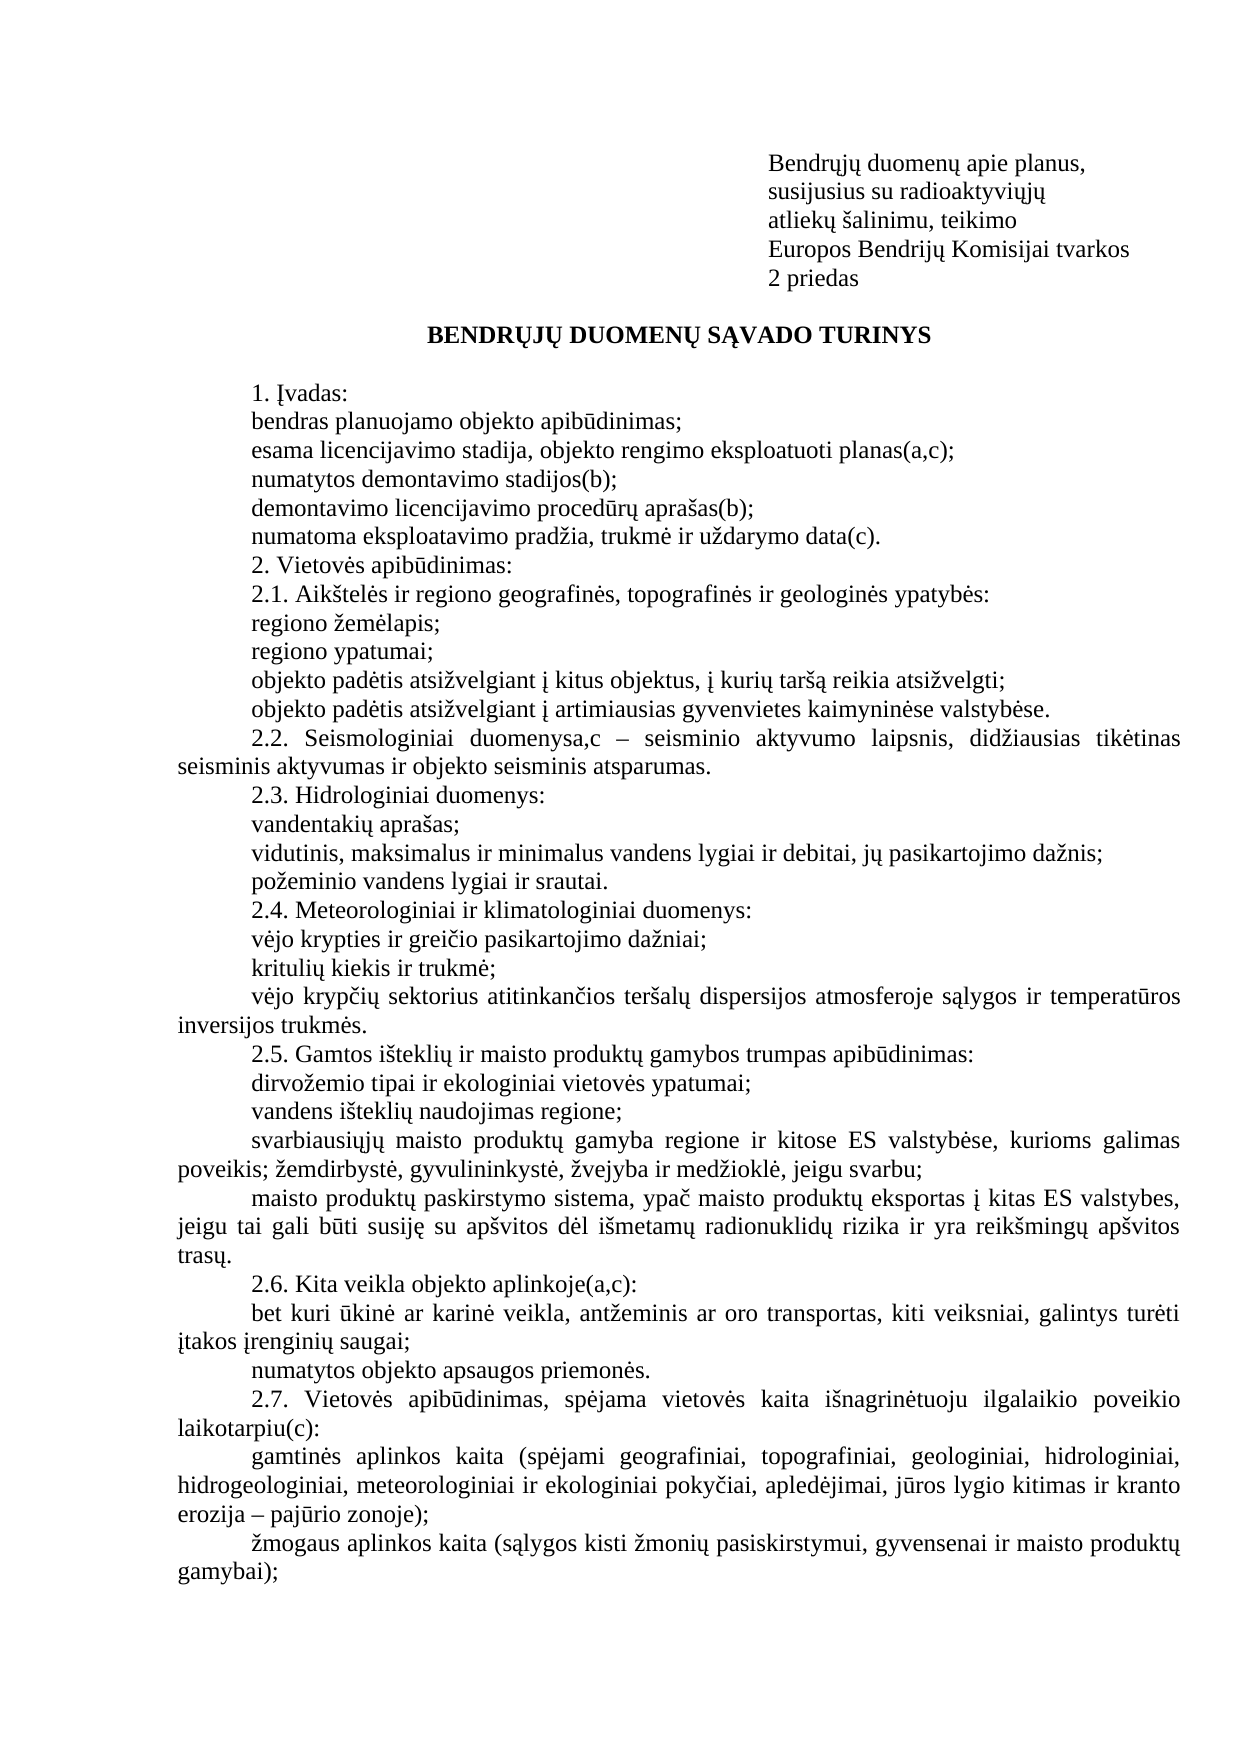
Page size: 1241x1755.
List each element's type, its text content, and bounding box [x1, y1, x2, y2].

text maisto produktų paskirstymo sistema, ypač maisto produktų eksportas į kitas ES valstybes, jeigu tai gali būti susiję su apšvitos dėl išmetamų radionuklidų rizika ir yra reikšmingų apšvitos trasų. [177, 1183, 1181, 1269]
text dirvožemio tipai ir ekologiniai vietovės ypatumai; [177, 1068, 1181, 1096]
text numatytos objekto apsaugos priemonės. [177, 1355, 1181, 1384]
text atliekų šalinimu, teikimo [177, 205, 1181, 234]
text 2.2. Seismologiniai duomenysa,c – seisminio aktyvumo laipsnis, didžiausias tikėtinas seisminis aktyvumas ir objekto seisminis atsparumas. [177, 723, 1181, 780]
text Europos Bendrijų Komisijai tvarkos [177, 234, 1181, 263]
text vandentakių aprašas; [177, 809, 1181, 838]
text bet kuri ūkinė ar karinė veikla, antžeminis ar oro transportas, kiti veiksniai, galintys turėti įtakos įrenginių saugai; [177, 1298, 1181, 1355]
text žmogaus aplinkos kaita (sąlygos kisti žmonių pasiskirstymui, gyvensenai ir maisto produktų gamybai); [177, 1528, 1181, 1585]
text 2.7. Vietovės apibūdinimas, spėjama vietovės kaita išnagrinėtuoju ilgalaikio poveikio laikotarpiu(c): [177, 1384, 1181, 1441]
text 2.5. Gamtos išteklių ir maisto produktų gamybos trumpas apibūdinimas: [177, 1039, 1181, 1068]
text esama licencijavimo stadija, objekto rengimo eksploatuoti planas(a,c); [177, 435, 1181, 464]
text 2.6. Kita veikla objekto aplinkoje(a,c): [177, 1269, 1181, 1298]
text susijusius su radioaktyviųjų [177, 176, 1181, 205]
text regiono žemėlapis; [177, 608, 1181, 636]
text 1. Įvadas: [177, 378, 1181, 406]
text svarbiausiųjų maisto produktų gamyba regione ir kitose ES valstybėse, kurioms galimas poveikis; žemdirbystė, gyvulininkystė, žvejyba ir medžioklė, jeigu svarbu; [177, 1125, 1181, 1183]
text numatoma eksploatavimo pradžia, trukmė ir uždarymo data(c). [177, 521, 1181, 550]
text objekto padėtis atsižvelgiant į artimiausias gyvenvietes kaimyninėse valstybėse. [177, 694, 1181, 723]
text objekto padėtis atsižvelgiant į kitus objektus, į kurių taršą reikia atsižvelgti; [177, 665, 1181, 694]
text 2 priedas [177, 263, 1181, 291]
text 2.3. Hidrologiniai duomenys: [177, 780, 1181, 809]
text bendras planuojamo objekto apibūdinimas; [177, 406, 1181, 435]
text vandens išteklių naudojimas regione; [177, 1096, 1181, 1125]
text vidutinis, maksimalus ir minimalus vandens lygiai ir debitai, jų pasikartojimo dažnis; [177, 838, 1181, 866]
text 2.1. Aikštelės ir regiono geografinės, topografinės ir geologinės ypatybės: [177, 579, 1181, 608]
text gamtinės aplinkos kaita (spėjami geografiniai, topografiniai, geologiniai, hidrologiniai, hidrogeologiniai, meteorologiniai ir ekologiniai pokyčiai, apledėjimai, jūros lygio kitimas ir kranto erozija – pajūrio zonoje); [177, 1441, 1181, 1528]
text numatytos demontavimo stadijos(b); [177, 464, 1181, 493]
text regiono ypatumai; [177, 636, 1181, 665]
text vėjo krypčių sektorius atitinkančios teršalų dispersijos atmosferoje sąlygos ir temperatūros inversijos trukmės. [177, 981, 1181, 1039]
text 2.4. Meteorologiniai ir klimatologiniai duomenys: [177, 895, 1181, 924]
text Bendrųjų duomenų apie planus, [177, 148, 1181, 176]
text demontavimo licencijavimo procedūrų aprašas(b); [177, 493, 1181, 521]
text kritulių kiekis ir trukmė; [177, 953, 1181, 981]
text BENDRŲJŲ DUOMENŲ SĄVADO TURINYS [177, 320, 1181, 349]
text 2. Vietovės apibūdinimas: [177, 550, 1181, 579]
text požeminio vandens lygiai ir srautai. [177, 866, 1181, 895]
text vėjo krypties ir greičio pasikartojimo dažniai; [177, 924, 1181, 953]
